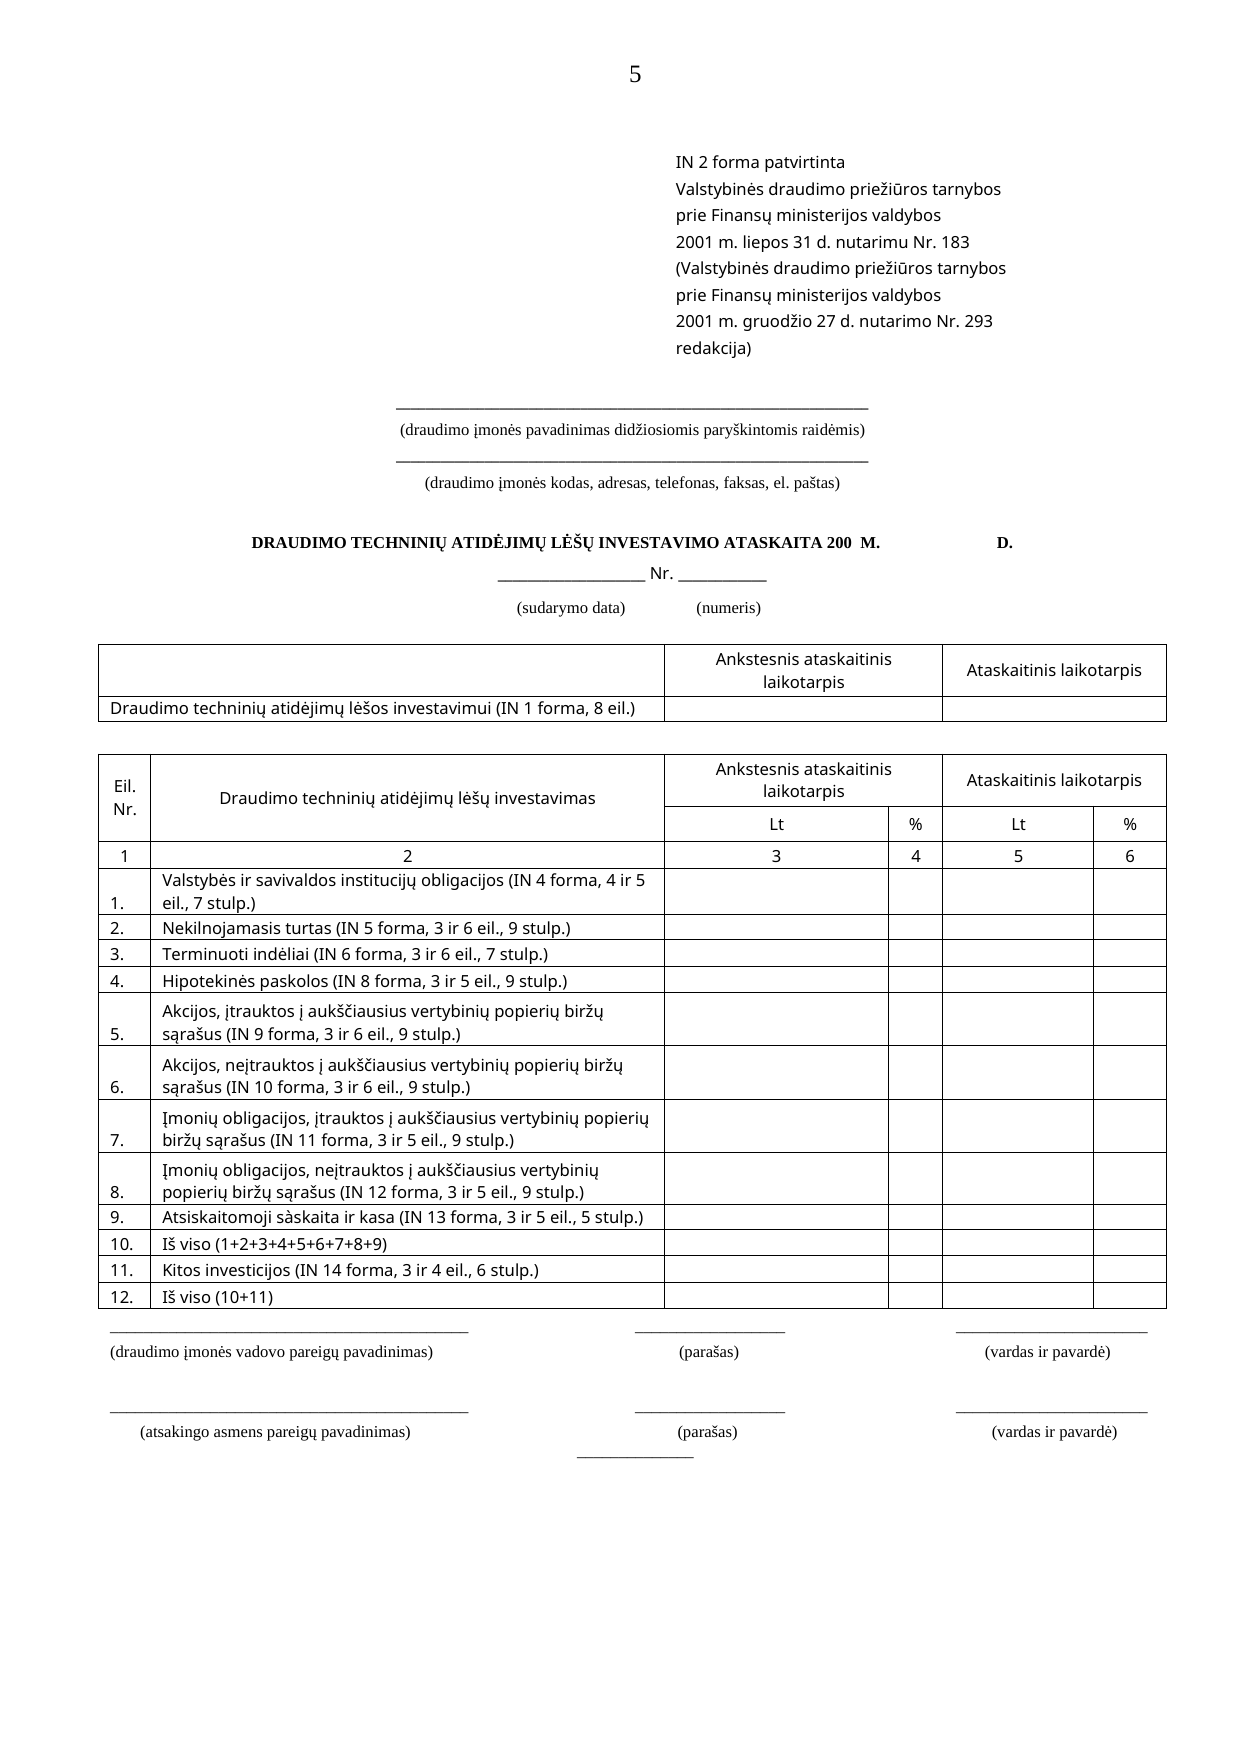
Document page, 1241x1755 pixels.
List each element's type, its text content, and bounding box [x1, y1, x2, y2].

table_cell Atsiskaitomoji sàskaita ir kasa (IN 13 forma, 3 ir 5 eil., 5 stulp.) [151, 1205, 664, 1229]
table_cell [889, 722, 943, 753]
table_cell [1094, 1256, 1166, 1282]
table_cell DRAUDIMO TECHNINIŲ ATIDĖJIMŲ LĖŠŲ INVESTAVIMO ATASKAITA 200 M. D. [99, 519, 1166, 552]
table_cell [889, 967, 942, 992]
table_cell [664, 359, 888, 386]
table_cell 5 [943, 842, 1093, 868]
table_cell [99, 1361, 151, 1388]
table_header IN 2 forma patvirtinta [664, 147, 888, 173]
table_cell [665, 1283, 888, 1308]
table_cell 8. [99, 1153, 150, 1204]
table_cell [664, 722, 888, 753]
table_header [1094, 147, 1166, 173]
table_cell [1094, 915, 1166, 939]
table_cell ________________________________________________________________ [99, 439, 1166, 466]
table_cell 4 [889, 842, 942, 868]
table_cell [1094, 306, 1166, 333]
table_cell [151, 253, 664, 280]
table_cell [99, 333, 151, 359]
table_cell % [1094, 807, 1166, 841]
table_cell [1094, 1283, 1166, 1308]
table_cell (Valstybinės draudimo priežiūros tarnybos [664, 253, 1094, 280]
table_cell [889, 1361, 943, 1388]
table_cell [99, 722, 151, 753]
table_cell [665, 1256, 888, 1282]
table_cell [99, 253, 151, 280]
table_cell Iš viso (10+11) [151, 1283, 664, 1308]
table_cell [889, 333, 943, 359]
table_header [151, 147, 664, 173]
table_cell [943, 722, 1094, 753]
table_cell Nekilnojamasis turtas (IN 5 forma, 3 ir 6 eil., 9 stulp.) [151, 915, 664, 939]
table_cell [151, 227, 664, 253]
table_cell [151, 280, 664, 306]
table_cell [99, 617, 151, 644]
table_cell [943, 915, 1093, 939]
table_cell [943, 940, 1093, 966]
table_cell prie Finansų ministerijos valdybos [664, 280, 1094, 306]
table_cell [1094, 993, 1166, 1045]
table_header [943, 147, 1094, 173]
table_cell [943, 492, 1094, 519]
table_cell [889, 1283, 942, 1308]
table_cell [151, 333, 664, 359]
table_cell Įmonių obligacijos, įtrauktos į aukščiausius vertybinių popierių biržų sąrašus (IN 11 forma, 3 ir 5 eil., 9 stulp.) [151, 1100, 664, 1152]
table_cell [664, 1361, 888, 1388]
table_cell Terminuoti indėliai (IN 6 forma, 3 ir 6 eil., 7 stulp.) [151, 940, 664, 966]
table_cell [665, 915, 888, 939]
table_cell [889, 993, 942, 1045]
table_cell [943, 869, 1093, 914]
table_cell % [889, 807, 942, 841]
table_header [99, 147, 151, 173]
table_cell [889, 1100, 942, 1152]
table_cell 4. [99, 967, 150, 992]
table_cell [943, 359, 1094, 386]
table_cell Kitos investicijos (IN 14 forma, 3 ir 4 eil., 6 stulp.) [151, 1256, 664, 1282]
table_cell Ataskaitinis laikotarpis [943, 645, 1166, 696]
table_cell ___________________________________________ __________________ _______________________ [99, 1388, 1166, 1414]
table_cell 2 [151, 842, 664, 868]
table_cell Iš viso (1+2+3+4+5+6+7+8+9) [151, 1230, 664, 1255]
table_cell 5. [99, 993, 150, 1045]
table_cell ____________________ Nr. ____________ [99, 552, 1166, 584]
table_cell [889, 869, 942, 914]
table_cell (draudimo įmonės pavadinimas didžiosiomis paryškintomis raidėmis) [99, 413, 1166, 439]
table_cell Lt [943, 807, 1093, 841]
table_cell 9. [99, 1205, 150, 1229]
table_cell (sudarymo data) (numeris) [99, 584, 1166, 617]
table_cell [664, 617, 888, 644]
table_cell 2001 m. gruodžio 27 d. nutarimo Nr. 293 [664, 306, 1094, 333]
table_cell [889, 617, 943, 644]
table_cell [99, 280, 151, 306]
table_cell [943, 993, 1093, 1045]
table_header [889, 147, 943, 173]
table_cell [665, 1100, 888, 1152]
table_cell [1094, 1153, 1166, 1204]
table_cell [1094, 967, 1166, 992]
table_cell [1094, 1230, 1166, 1255]
table_cell [1094, 200, 1166, 227]
table_cell 1 [99, 842, 150, 868]
table_cell [664, 492, 888, 519]
table_cell [943, 1283, 1093, 1308]
table_cell [1094, 617, 1166, 644]
table_cell [1094, 869, 1166, 914]
table_cell (draudimo įmonės vadovo pareigų pavadinimas) (parašas) (vardas ir pavardė) [99, 1335, 1166, 1361]
table_cell [99, 200, 151, 227]
table_cell [99, 306, 151, 333]
table_cell Ankstesnis ataskaitinis laikotarpis [665, 645, 942, 696]
table_cell [151, 200, 664, 227]
table_cell [1094, 1205, 1166, 1229]
table_cell [151, 306, 664, 333]
table_cell [99, 359, 151, 386]
table_cell 6 [1094, 842, 1166, 868]
table_cell [943, 1100, 1093, 1152]
table_cell prie Finansų ministerijos valdybos [664, 200, 1094, 227]
table_cell [943, 1230, 1093, 1255]
table_cell [889, 1153, 942, 1204]
table_cell [151, 492, 664, 519]
table_cell [151, 174, 664, 200]
table_cell Hipotekinės paskolos (IN 8 forma, 3 ir 5 eil., 9 stulp.) [151, 967, 664, 992]
table_cell Draudimo techninių atidėjimų lėšos investavimui (IN 1 forma, 8 eil.) [99, 697, 664, 721]
table_cell [943, 333, 1094, 359]
table_cell ________________________________________________________________ [99, 386, 1166, 412]
table_cell [889, 1046, 942, 1098]
table_cell 7. [99, 1100, 150, 1152]
table_cell [151, 617, 664, 644]
table_cell 3 [665, 842, 888, 868]
table_cell Įmonių obligacijos, neįtrauktos į aukščiausius vertybinių popierių biržų sąrašus (IN 12 forma, 3 ir 5 eil., 9 stulp.) [151, 1153, 664, 1204]
table_cell redakcija) [664, 333, 888, 359]
table_cell [943, 1256, 1093, 1282]
table_cell [943, 697, 1166, 721]
table_cell Ankstesnis ataskaitinis laikotarpis [665, 755, 942, 806]
table_cell [1094, 253, 1166, 280]
table_cell 3. [99, 940, 150, 966]
table_cell [665, 1205, 888, 1229]
table_cell [665, 1046, 888, 1098]
table_cell 2. [99, 915, 150, 939]
table_cell [665, 869, 888, 914]
table_cell [665, 940, 888, 966]
table_cell (atsakingo asmens pareigų pavadinimas) (parašas) (vardas ir pavardė) [99, 1415, 1166, 1441]
table_cell [943, 1361, 1094, 1388]
table_cell [943, 1046, 1093, 1098]
table_cell [1094, 722, 1166, 753]
table_cell [665, 967, 888, 992]
table_cell [665, 697, 942, 721]
table_cell ___________________________________________ __________________ _______________________ [99, 1309, 1166, 1335]
table_cell Ataskaitinis laikotarpis [943, 755, 1166, 806]
table_cell [889, 915, 942, 939]
table_cell [943, 617, 1094, 644]
table_cell [99, 227, 151, 253]
table_cell 1. [99, 869, 150, 914]
table_cell [151, 722, 664, 753]
table_cell [1094, 940, 1166, 966]
table_cell (draudimo įmonės kodas, adresas, telefonas, faksas, el. paštas) [99, 466, 1166, 492]
table_cell [889, 940, 942, 966]
table_cell Valstybės ir savivaldos institucijų obligacijos (IN 4 forma, 4 ir 5 eil., 7 stulp.) [151, 869, 664, 914]
text ______________ [89, 1441, 1181, 1460]
table_cell [99, 174, 151, 200]
table_cell [889, 492, 943, 519]
table_cell [1094, 333, 1166, 359]
table_cell 12. [99, 1283, 150, 1308]
table_cell [151, 1361, 664, 1388]
table_cell 2001 m. liepos 31 d. nutarimu Nr. 183 [664, 227, 1094, 253]
table_cell [1094, 280, 1166, 306]
table_cell [889, 1205, 942, 1229]
table_cell 6. [99, 1046, 150, 1098]
table_cell [943, 967, 1093, 992]
table_cell [665, 993, 888, 1045]
table_cell [889, 359, 943, 386]
table_cell [665, 1153, 888, 1204]
table_cell [1094, 174, 1166, 200]
table_cell [99, 645, 664, 696]
table_cell [889, 1230, 942, 1255]
table_cell [943, 1205, 1093, 1229]
table_cell [99, 492, 151, 519]
table_cell [1094, 1100, 1166, 1152]
table_cell Akcijos, neįtrauktos į aukščiausius vertybinių popierių biržų sąrašus (IN 10 forma, 3 ir 6 eil., 9 stulp.) [151, 1046, 664, 1098]
table_cell Eil. Nr. [99, 755, 150, 841]
table_cell 11. [99, 1256, 150, 1282]
table_cell [1094, 1046, 1166, 1098]
table_cell [889, 1256, 942, 1282]
table_cell [1094, 227, 1166, 253]
table_cell 10. [99, 1230, 150, 1255]
table_cell [1094, 359, 1166, 386]
table_cell [1094, 492, 1166, 519]
table_cell [1094, 1361, 1166, 1388]
table_cell Akcijos, įtrauktos į aukščiausius vertybinių popierių biržų sąrašus (IN 9 forma, 3 ir 6 eil., 9 stulp.) [151, 993, 664, 1045]
table_cell [943, 1153, 1093, 1204]
table_cell Valstybinės draudimo priežiūros tarnybos [664, 174, 1094, 200]
table_cell [665, 1230, 888, 1255]
table_cell Lt [665, 807, 888, 841]
table_cell [151, 359, 664, 386]
table_cell Draudimo techninių atidėjimų lėšų investavimas [151, 755, 664, 841]
